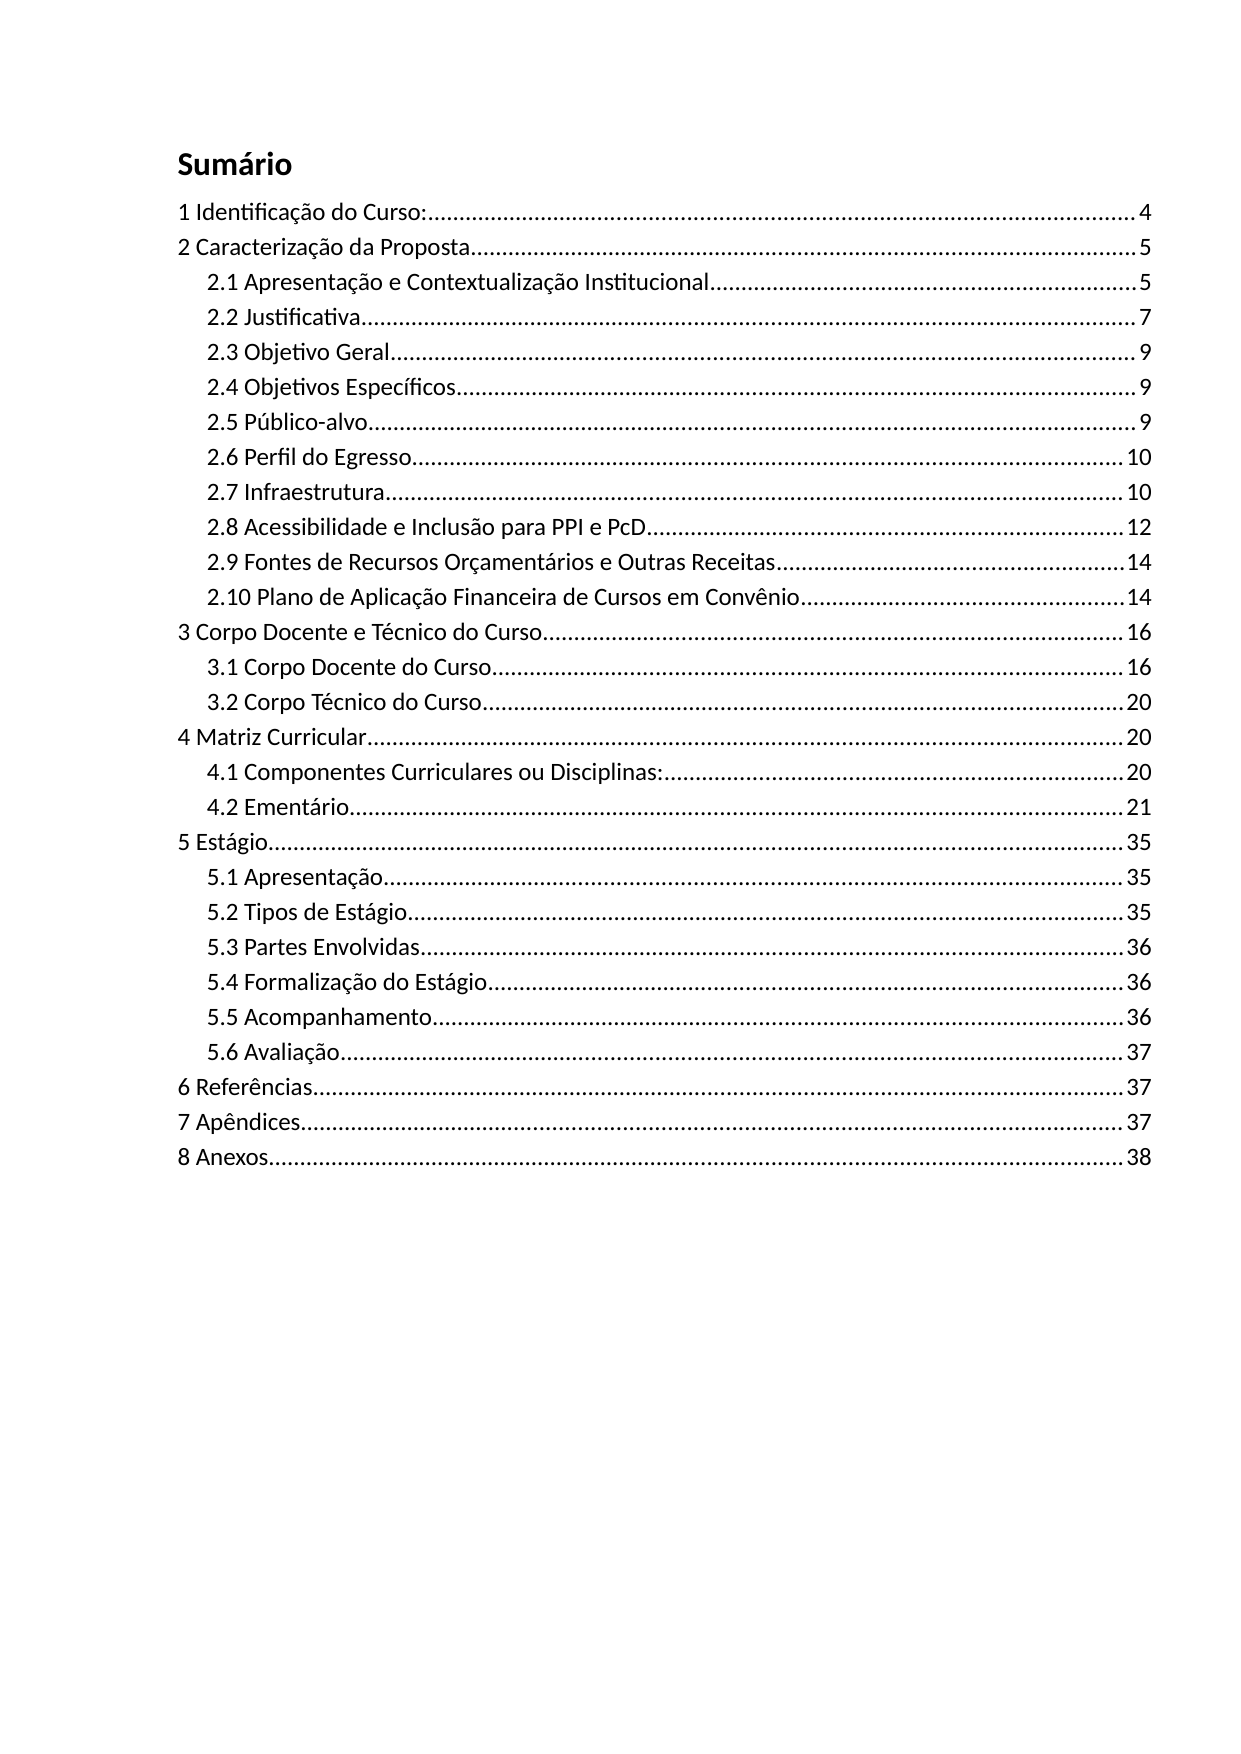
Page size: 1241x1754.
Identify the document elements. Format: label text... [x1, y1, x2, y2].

text 5.5 Acompanhamento 36 [207, 1001, 1152, 1032]
text 5.4 Formalização do Estágio 36 [207, 966, 1152, 997]
text 5.1 Apresentação 35 [207, 861, 1152, 892]
text 4.2 Ementário 21 [207, 791, 1152, 822]
text 1 Identificação do Curso: 4 [177, 196, 1152, 227]
text 2.5 Público-alvo 9 [207, 406, 1152, 437]
text 5.6 Avaliação 37 [207, 1036, 1152, 1067]
text 5.2 Tipos de Estágio 35 [207, 896, 1152, 927]
text 3.1 Corpo Docente do Curso 16 [207, 651, 1152, 682]
text 5.3 Partes Envolvidas 36 [207, 931, 1152, 962]
text 6 Referências 37 [177, 1071, 1152, 1102]
text 2.2 Justificativa 7 [207, 301, 1152, 332]
text 2.9 Fontes de Recursos Orçamentários e Outras Receitas 14 [207, 546, 1152, 577]
text 5 Estágio 35 [177, 826, 1152, 857]
text 2 Caracterização da Proposta 5 [177, 231, 1152, 262]
text 2.4 Objetivos Específicos 9 [207, 371, 1152, 402]
text 8 Anexos 38 [177, 1141, 1152, 1172]
text 2.1 Apresentação e Contextualização Institucional 5 [207, 266, 1152, 297]
text 2.3 Objetivo Geral 9 [207, 336, 1152, 367]
text 2.6 Perfil do Egresso 10 [207, 441, 1152, 472]
subtitle Sumário [177, 143, 1152, 184]
text 2.7 Infraestrutura 10 [207, 476, 1152, 507]
text 4.1 Componentes Curriculares ou Disciplinas: 20 [207, 756, 1152, 787]
text 3 Corpo Docente e Técnico do Curso 16 [177, 616, 1152, 647]
text 7 Apêndices 37 [177, 1106, 1152, 1137]
text 4 Matriz Curricular 20 [177, 721, 1152, 752]
text 2.10 Plano de Aplicação Financeira de Cursos em Convênio 14 [207, 581, 1152, 612]
text 2.8 Acessibilidade e Inclusão para PPI e PcD 12 [207, 511, 1152, 542]
text 3.2 Corpo Técnico do Curso 20 [207, 686, 1152, 717]
